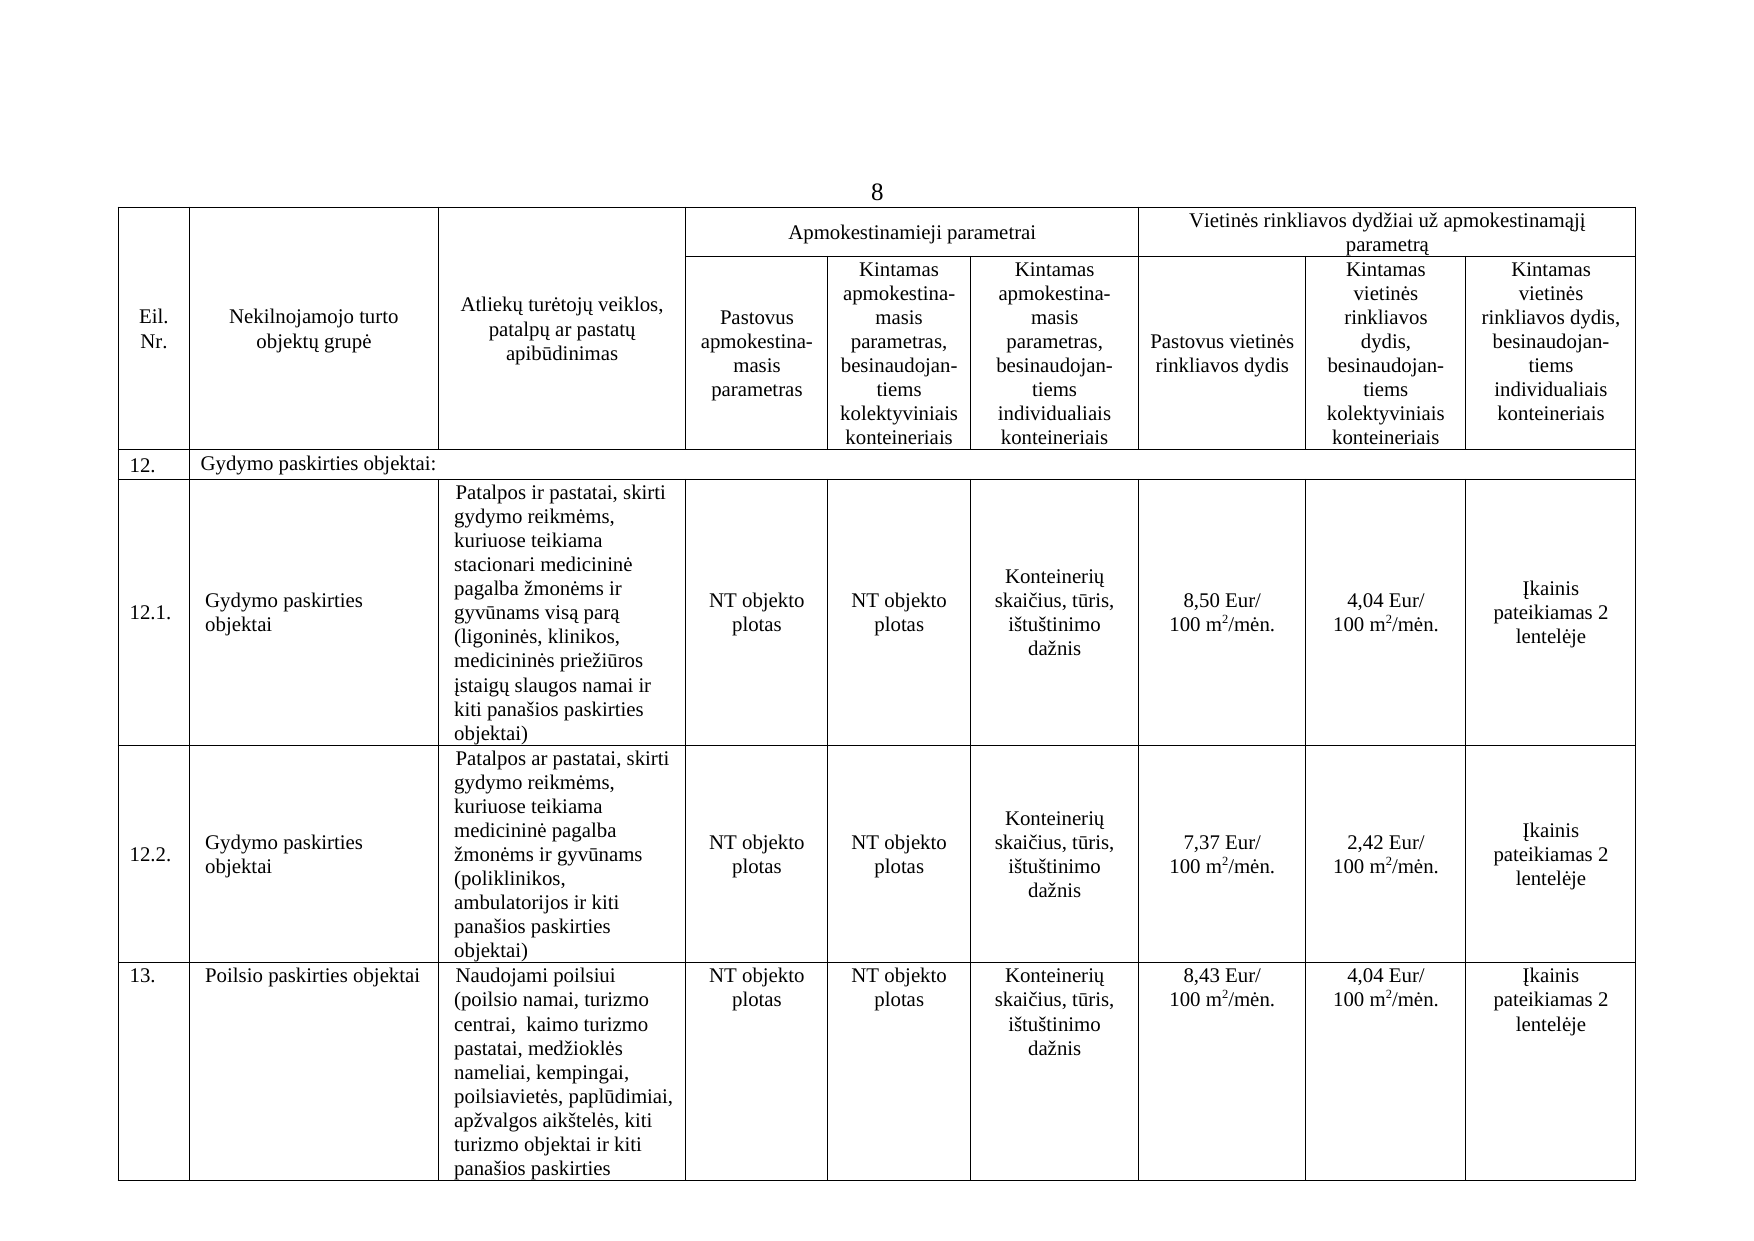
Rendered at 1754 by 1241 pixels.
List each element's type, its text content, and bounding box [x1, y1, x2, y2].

table_cell Konteinerių skaičius, tūris, ištuštinimo dažnis [971, 480, 1138, 745]
table_header Vietinės rinkliavos dydžiai už apmokestinamąjį parametrą [1139, 208, 1635, 256]
table_cell NT objekto plotas [686, 480, 827, 745]
table_cell 12. [119, 450, 189, 479]
table_cell 8,50 Eur/ 100 m2/mėn. [1139, 480, 1305, 745]
table_cell Konteinerių skaičius, tūris, ištuštinimo dažnis [971, 963, 1138, 1180]
table_cell NT objekto plotas [686, 963, 827, 1180]
table_cell Konteinerių skaičius, tūris, ištuštinimo dažnis [971, 746, 1138, 962]
table_cell Gydymo paskirties objektai [190, 746, 438, 962]
table_cell 8,43 Eur/ 100 m2/mėn. [1139, 963, 1305, 1180]
table_cell 2,42 Eur/ 100 m2/mėn. [1306, 746, 1465, 962]
table_cell Poilsio paskirties objektai [190, 963, 438, 1180]
table_cell Įkainis pateikiamas 2 lentelėje [1466, 746, 1635, 962]
table_header Apmokestinamieji parametrai [686, 208, 1138, 256]
table_cell 7,37 Eur/ 100 m2/mėn. [1139, 746, 1305, 962]
table_cell NT objekto plotas [686, 746, 827, 962]
table_header Eil. Nr. [119, 208, 189, 449]
table_cell 4,04 Eur/ 100 m2/mėn. [1306, 963, 1465, 1180]
table_cell 12.1. [119, 480, 189, 745]
table_cell 4,04 Eur/ 100 m2/mėn. [1306, 480, 1465, 745]
table_cell Patalpos ir pastatai, skirti gydymo reikmėms, kuriuose teikiama stacionari medicininė pagalba žmonėms ir gyvūnams visą parą (ligoninės, klinikos, medicininės priežiūros įstaigų slaugos namai ir kiti panašios paskirties objektai) [439, 480, 685, 745]
table_cell NT objekto plotas [828, 746, 970, 962]
table_cell Pastovus apmokestina-masis parametras [686, 257, 827, 449]
table_cell Kintamas apmokestina-masis parametras, besinaudojan-tiems individualiais konteineriais [971, 257, 1138, 449]
table_cell Įkainis pateikiamas 2 lentelėje [1466, 480, 1635, 745]
table_cell Gydymo paskirties objektai: [190, 450, 1635, 479]
table_cell Kintamas vietinės rinkliavos dydis, besinaudojan-tiems individualiais konteineriais [1466, 257, 1635, 449]
table_cell Kintamas vietinės rinkliavos dydis, besinaudojan-tiems kolektyviniais konteineriais [1306, 257, 1465, 449]
table_cell Įkainis pateikiamas 2 lentelėje [1466, 963, 1635, 1180]
table_cell Gydymo paskirties objektai [190, 480, 438, 745]
table_cell NT objekto plotas [828, 963, 970, 1180]
table_cell Kintamas apmokestina-masis parametras, besinaudojan-tiems kolektyviniais konteineriais [828, 257, 970, 449]
table_header Nekilnojamojo turto objektų grupė [190, 208, 438, 449]
table_cell 13. [119, 963, 189, 1180]
table_cell NT objekto plotas [828, 480, 970, 745]
table_cell Naudojami poilsiui (poilsio namai, turizmo centrai, kaimo turizmo pastatai, medžioklės nameliai, kempingai, poilsiavietės, paplūdimiai, apžvalgos aikštelės, kiti turizmo objektai ir kiti panašios paskirties [439, 963, 685, 1180]
table_cell 12.2. [119, 746, 189, 962]
table_cell Pastovus vietinės rinkliavos dydis [1139, 257, 1305, 449]
table_cell Patalpos ar pastatai, skirti gydymo reikmėms, kuriuose teikiama medicininė pagalba žmonėms ir gyvūnams (poliklinikos, ambulatorijos ir kiti panašios paskirties objektai) [439, 746, 685, 962]
table_header Atliekų turėtojų veiklos, patalpų ar pastatų apibūdinimas [439, 208, 685, 449]
